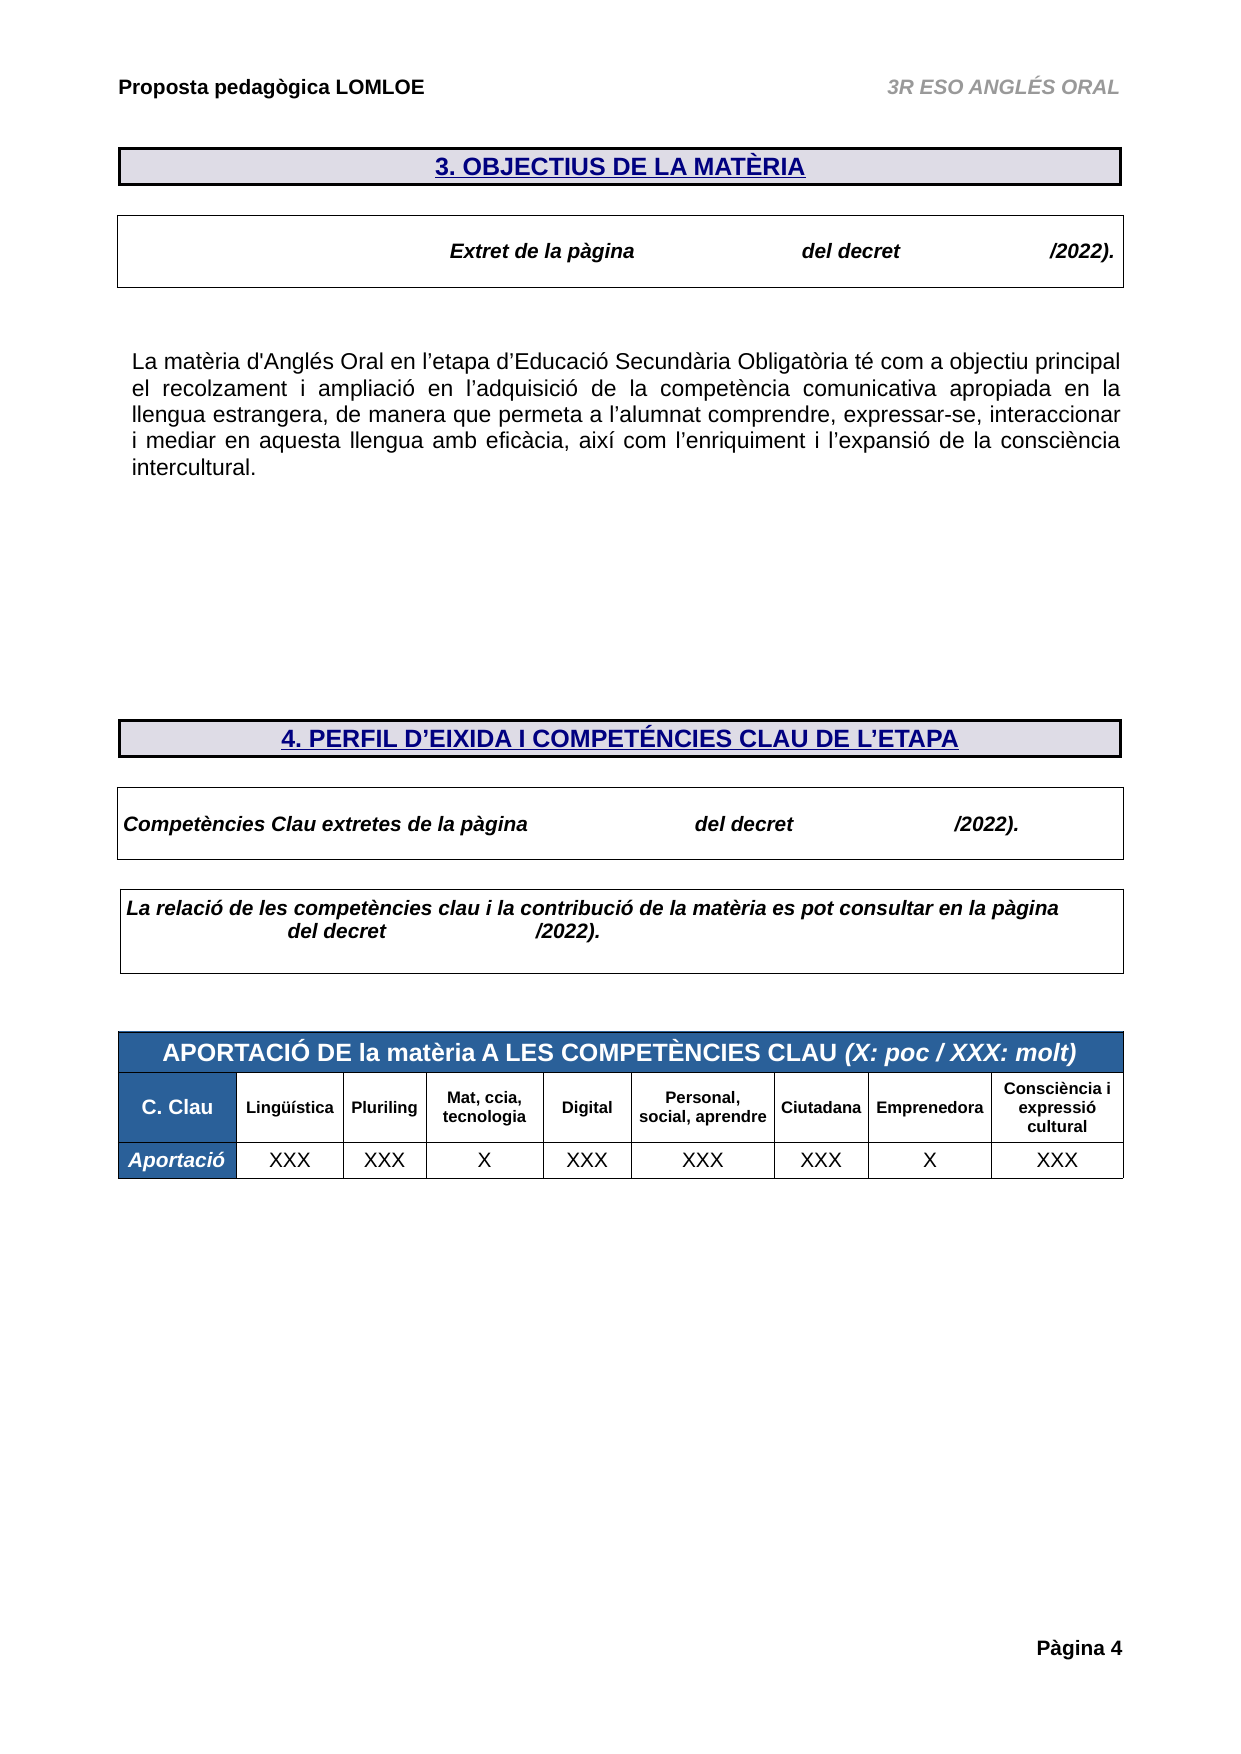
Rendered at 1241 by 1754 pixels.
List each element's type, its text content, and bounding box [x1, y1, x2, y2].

table_header Competències Clau extretes de la pàgina del decret /2022). [118, 788, 1123, 859]
table_cell C. Clau [119, 1073, 236, 1142]
table_cell Mat, ccia, tecnologia [427, 1073, 543, 1142]
table_cell XXX [775, 1143, 868, 1178]
table_cell XXX [237, 1143, 343, 1178]
table_cell Pluriling [344, 1073, 426, 1142]
table_cell Aportació [119, 1143, 236, 1178]
text La matèria d'Anglés Oral en l’etapa d’Educació Secundària Obligatòria té com a objectiu principal el recolzament i ampliació en l’adquisició de la competència comunicativa apropiada en la llengua estrangera, de manera que permeta a l’alumnat comprendre, expressar-se, interaccionar i mediar en aquesta llengua amb eficàcia, així com l’enriquiment i l’expansió de la consciència intercultural. [132, 348, 1121, 480]
table_cell XXX [992, 1143, 1123, 1178]
table_cell Lingüística [237, 1073, 343, 1142]
table_cell Digital [544, 1073, 631, 1142]
table_cell XXX [544, 1143, 631, 1178]
text 4. PERFIL D’EIXIDA I COMPETÉNCIES CLAU DE L’ETAPA [121, 722, 1119, 755]
table_header La relació de les competències clau i la contribució de la matèria es pot consultar en la pàgina del decret /2022). [121, 890, 1123, 973]
table_cell Consciència i expressió cultural [992, 1073, 1123, 1142]
table_cell X [427, 1143, 543, 1178]
table_cell Personal, social, aprendre [632, 1073, 774, 1142]
table_cell XXX [632, 1143, 774, 1178]
table_cell XXX [344, 1143, 426, 1178]
table_cell Ciutadana [775, 1073, 868, 1142]
table_cell Emprenedora [869, 1073, 991, 1142]
table_header APORTACIÓ DE la matèria A LES COMPETÈNCIES CLAU (X: poc / XXX: molt) [119, 1033, 1123, 1072]
text 3. OBJECTIUS DE LA MATÈRIA [121, 150, 1119, 183]
table_cell X [869, 1143, 991, 1178]
table_header Extret de la pàgina del decret /2022). [118, 216, 1123, 287]
